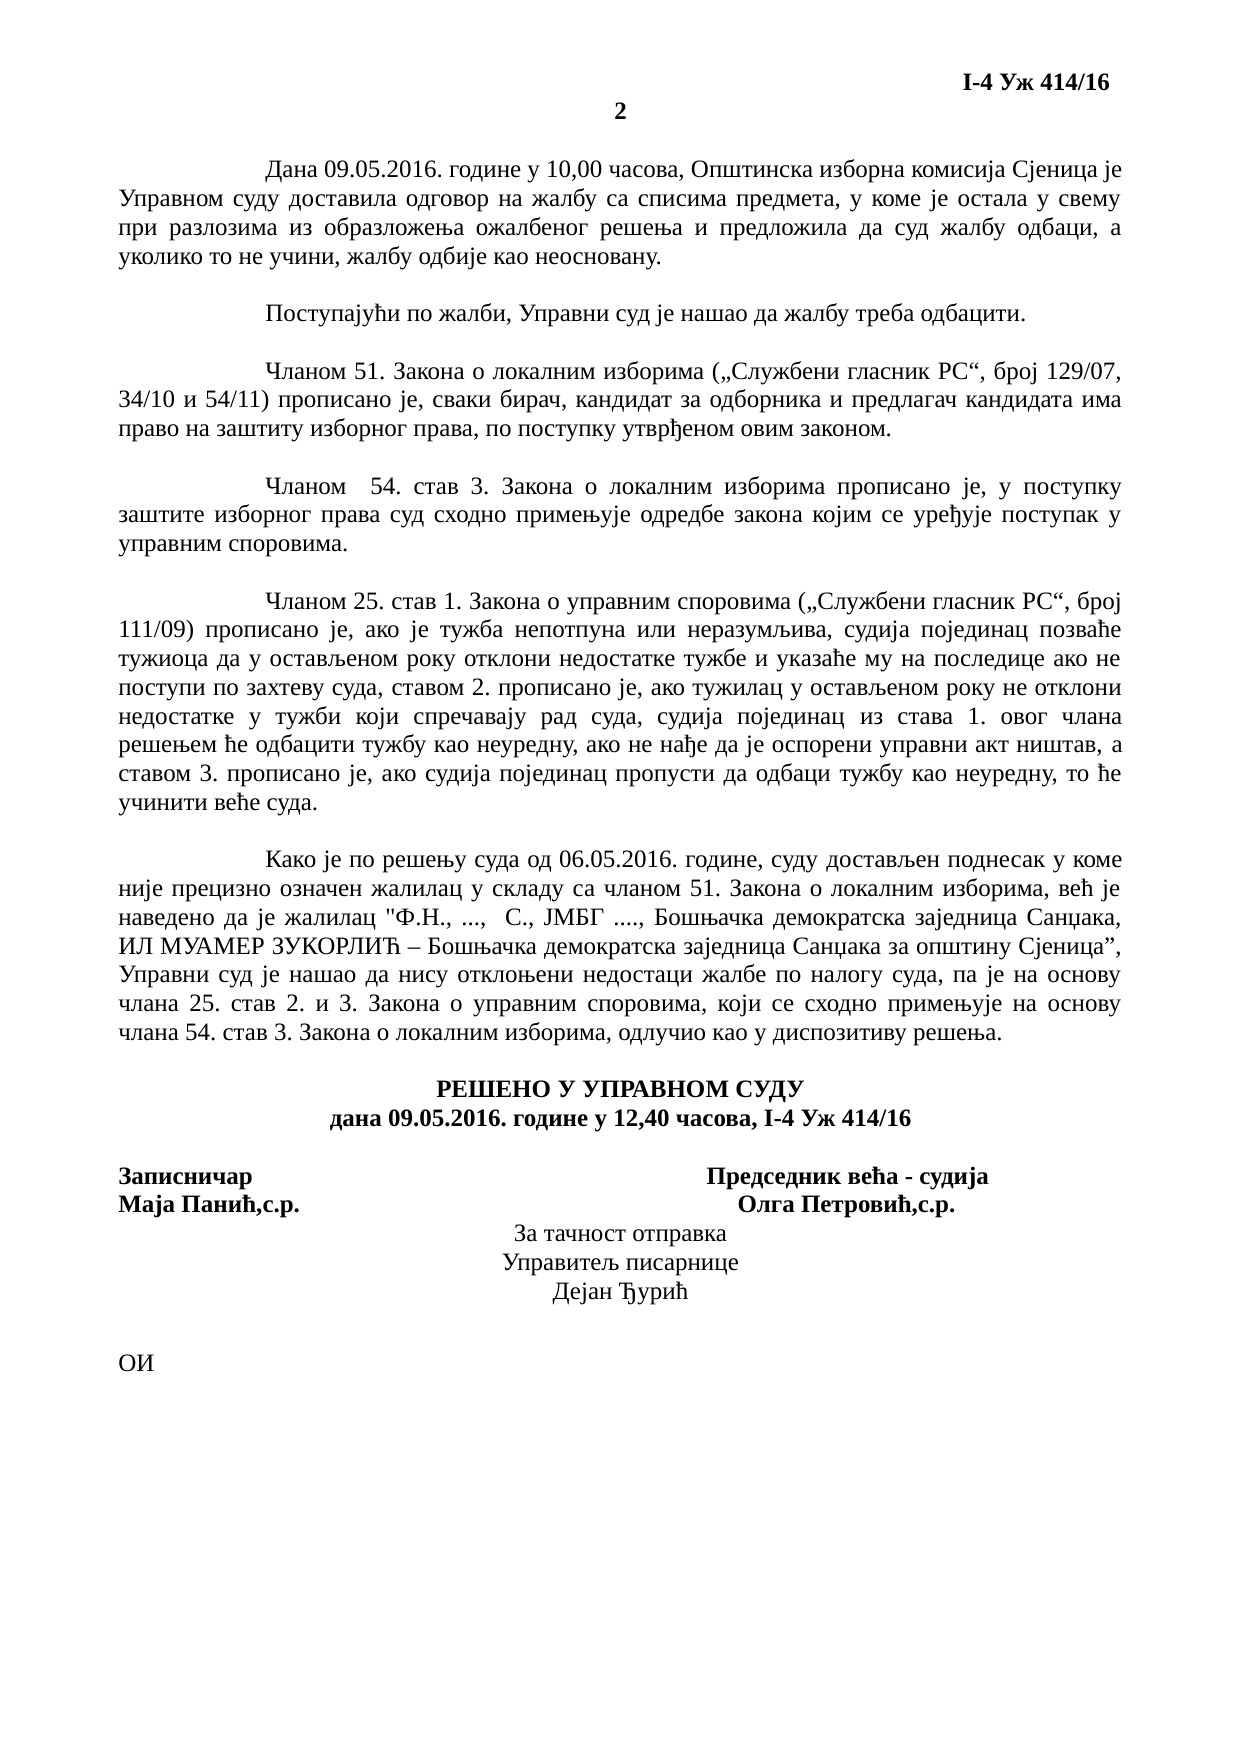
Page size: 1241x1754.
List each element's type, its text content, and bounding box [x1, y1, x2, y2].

text Чланом 25. став 1. Закона о управним споровима („Службени гласник РС“, број 111/09) прописано је, ако је тужба непотпуна или неразумљива, судија појединац позваће тужиоца да у остављеном року отклони недостатке тужбе и указаће му на последице ако не поступи по захтеву суда, ставом 2. прописано је, ако тужилац у остављеном року не отклони недостатке у тужби који спречавају рад суда, судија појединац из става 1. овог члана решењем ће одбацити тужбу као неуредну, ако не нађе да је оспорени управни акт ништав, а ставом 3. прописано је, ако судија појединац пропусти да одбаци тужбу као неуредну, то ће учинити веће суда. [118, 586, 1122, 816]
text Чланом 54. став 3. Закона о локалним изборима прописано је, у поступку заштите изборног права суд сходно примењује одредбе закона којим се уређује поступак у управним споровима. [118, 471, 1122, 557]
text Дејан Ђурић [118, 1276, 1122, 1304]
text Маја Панић,с.р. Олга Петровић,с.р. [118, 1189, 1122, 1218]
text Чланом 51. Закона о локалним изборима („Службени гласник РС“, број 129/07, 34/10 и 54/11) прописано је, сваки бирач, кандидат за одборника и предлагач кандидата има право на заштиту изборног права, по поступку утврђеном овим законом. [118, 356, 1122, 442]
text Како је по решењу суда од 06.05.2016. године, суду достављен поднесак у коме није прецизно означен жалилац у складу са чланом 51. Закона о локалним изборима, већ је наведено да је жалилац "Ф.Н., ..., С., ЈМБГ ...., Бошњачка демократска заједница Санџака, ИЛ МУАМЕР ЗУКОРЛИЋ – Бошњачка демократска заједница Санџака за општину Сјеница”, Управни суд је нашао да нису отклоњени недостаци жалбе по налогу суда, па је на основу члана 25. став 2. и 3. Закона о управним споровима, који се сходно примењује на основу члана 54. став 3. Закона о локалним изборима, одлучио као у диспозитиву решења. [118, 844, 1122, 1046]
text ОИ [118, 1348, 1122, 1376]
text За тачност отправка [118, 1218, 1122, 1247]
text Управитељ писарнице [118, 1247, 1122, 1276]
text Записничар Председник већа - судија [118, 1161, 1122, 1189]
text Дана 09.05.2016. године у 10,00 часова, Општинска изборна комисија Сјеница је Управном суду доставила одговор на жалбу са списима предмета, у коме је остала у свему при разлозима из образложења ожалбеног решења и предложила да суд жалбу одбаци, а уколико то не учини, жалбу одбије као неосновану. [118, 154, 1122, 269]
text дана 09.05.2016. године у 12,40 часова, I-4 Уж 414/16 [118, 1103, 1122, 1132]
text РЕШЕНО У УПРАВНОМ СУДУ [118, 1074, 1122, 1103]
text Поступајући по жалби, Управни суд је нашао да жалбу треба одбацити. [118, 298, 1122, 327]
